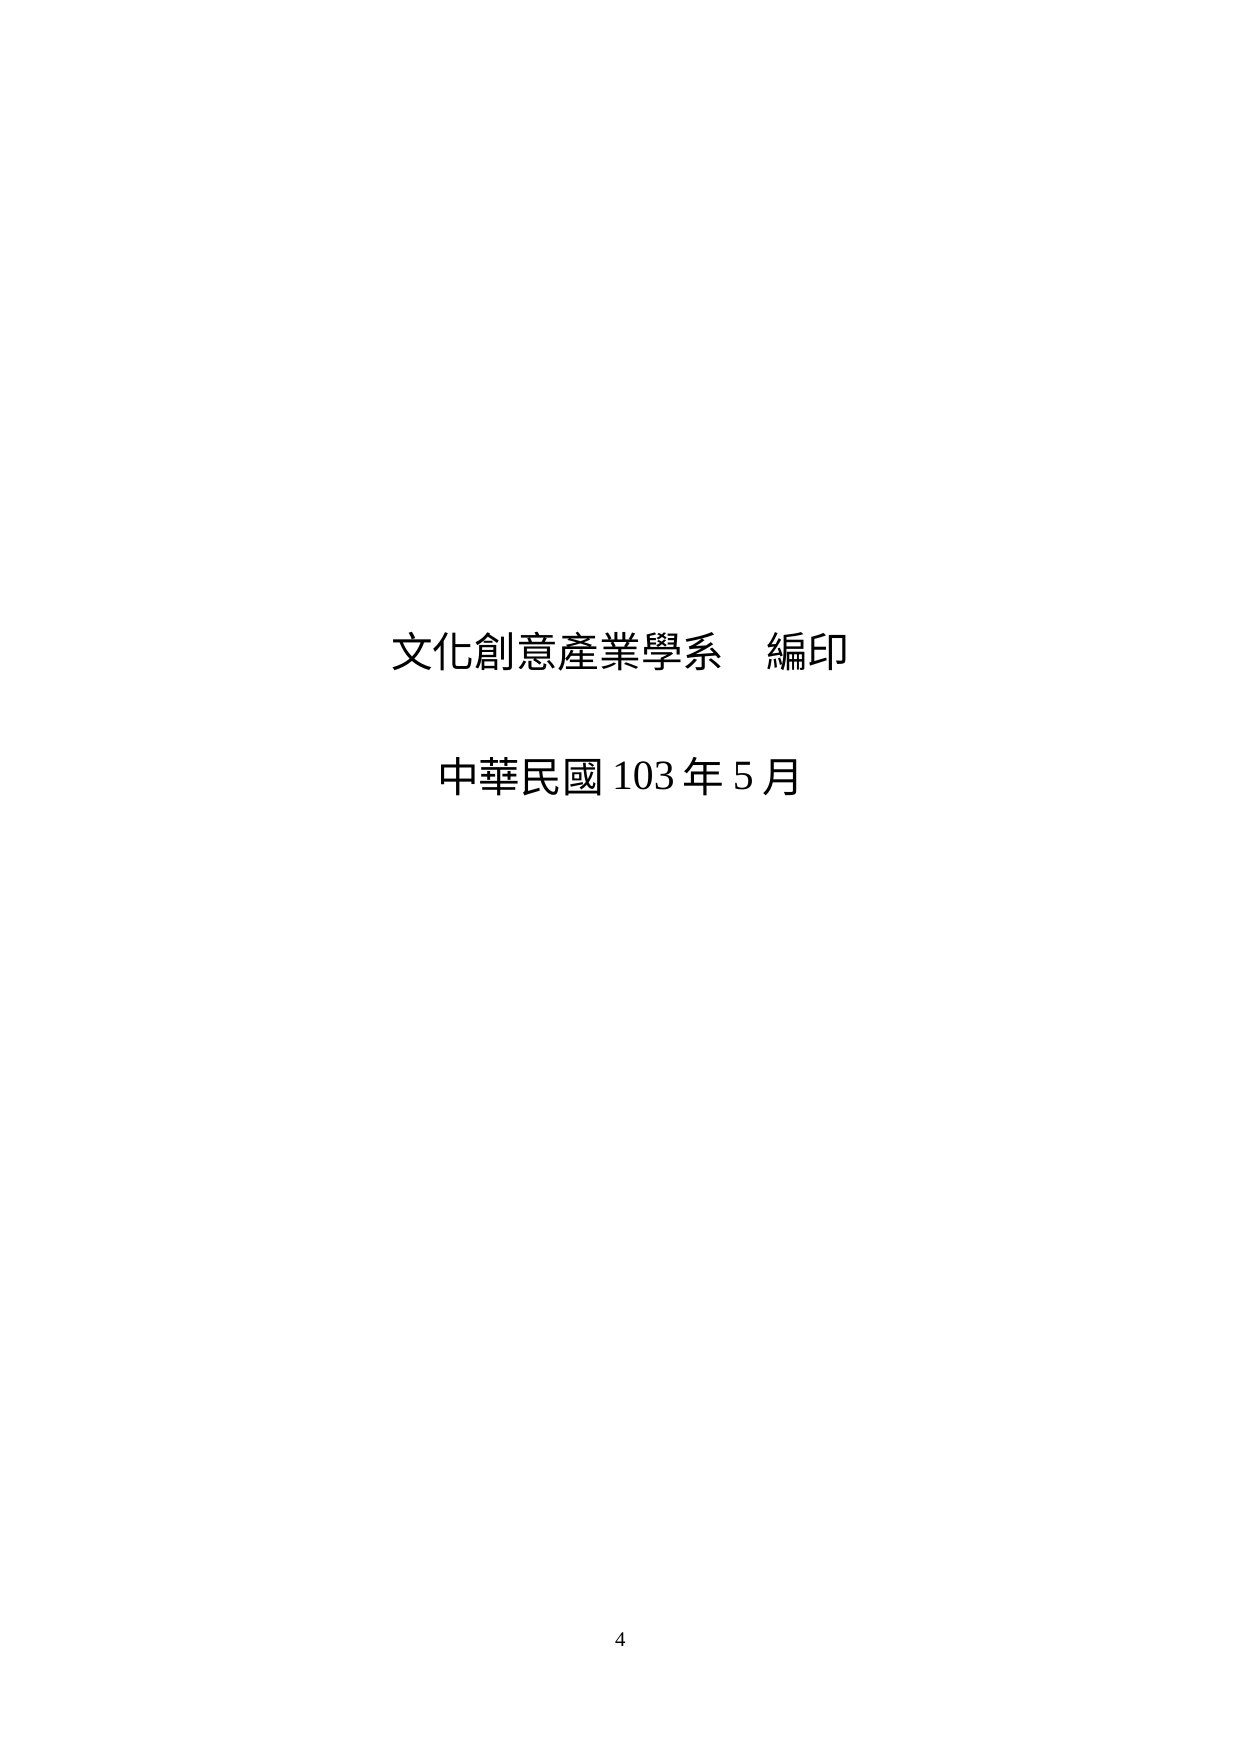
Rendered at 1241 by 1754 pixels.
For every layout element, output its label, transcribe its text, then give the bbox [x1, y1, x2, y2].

text 中華民國103年5月 [118, 733, 1122, 795]
text 文化創意產業學系 編印 [118, 608, 1122, 670]
